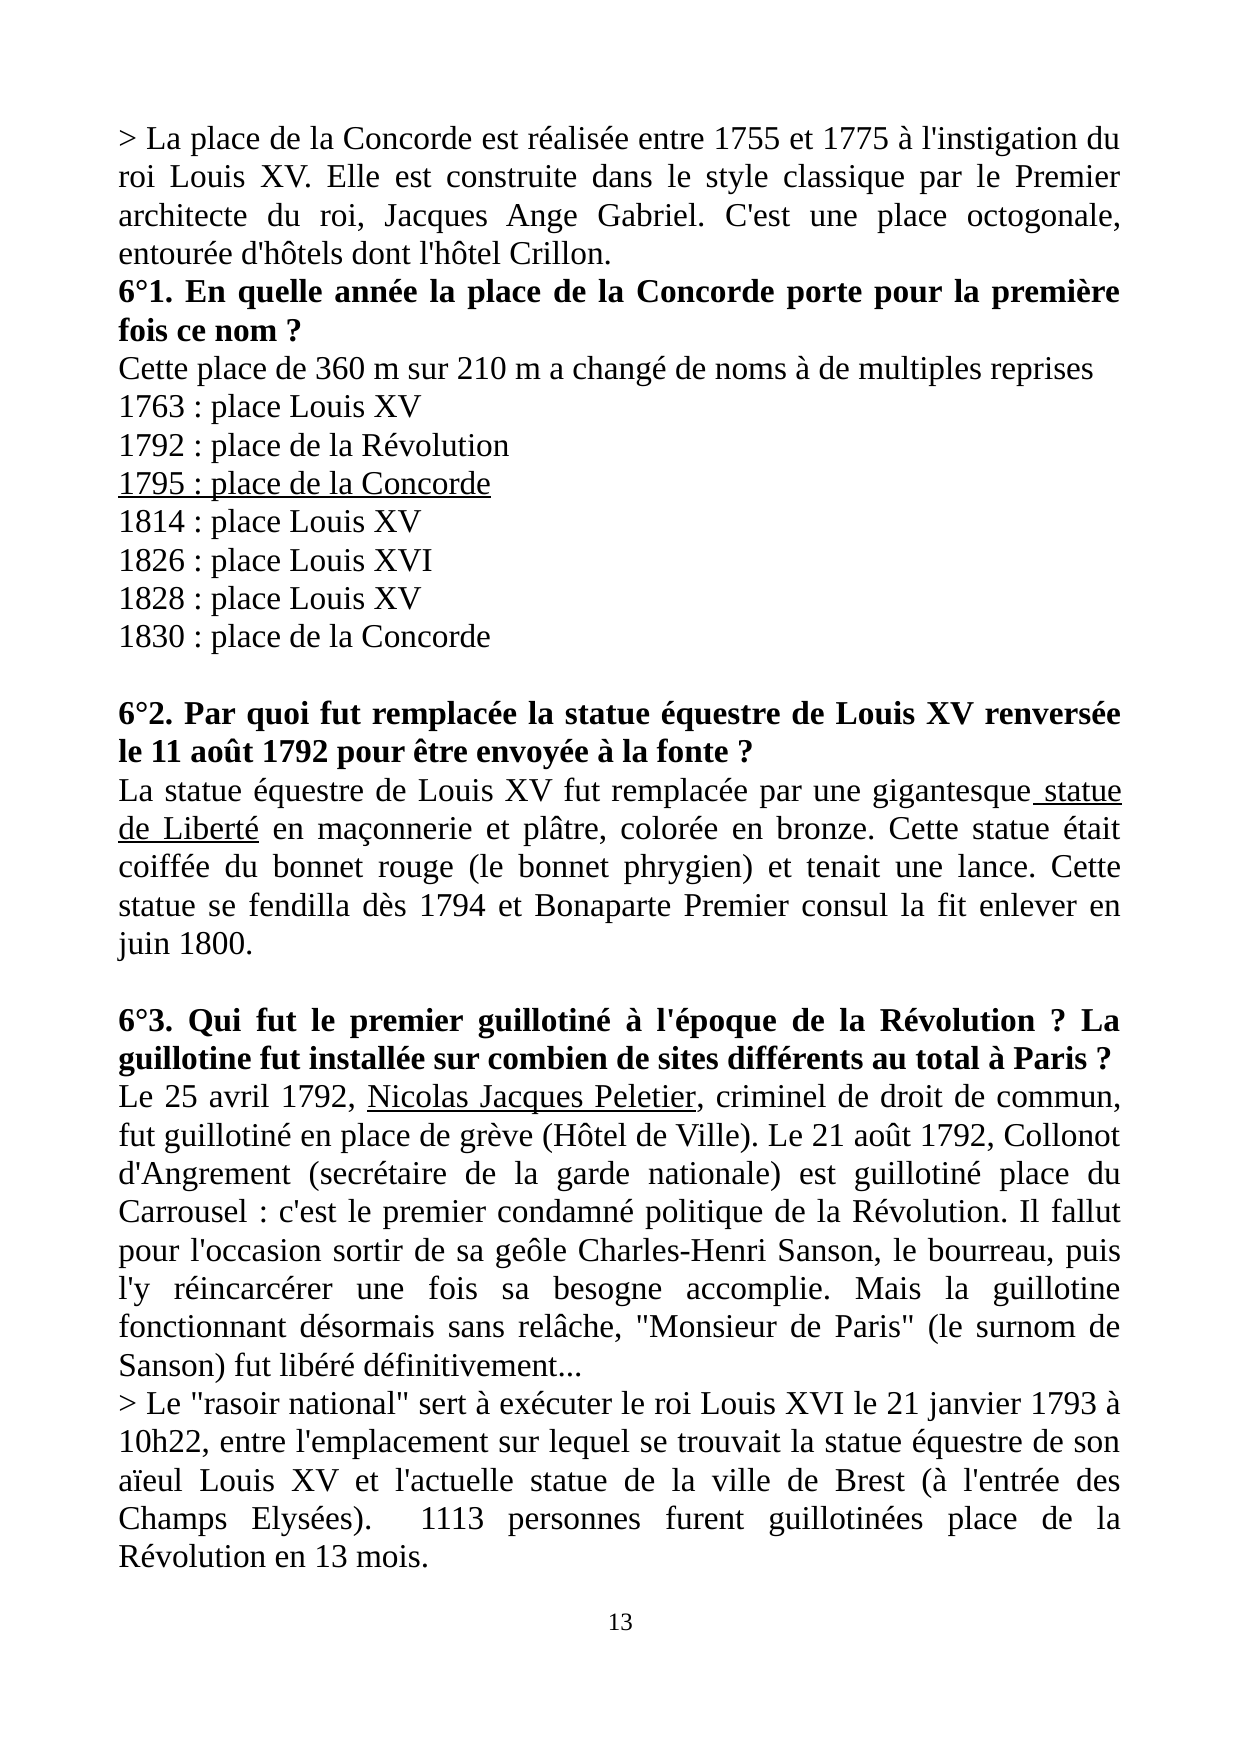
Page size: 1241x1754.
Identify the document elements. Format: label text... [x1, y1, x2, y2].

text 1830 : place de la Concorde [118, 616, 1122, 655]
text 1828 : place Louis XV [118, 578, 1122, 616]
text 1763 : place Louis XV [118, 386, 1122, 425]
text 6°1. En quelle année la place de la Concorde porte pour la première fois ce nom ? [118, 271, 1122, 348]
text La statue équestre de Louis XV fut remplacée par une gigantesque statue de Liberté en maçonnerie et plâtre, colorée en bronze. Cette statue était coiffée du bonnet rouge (le bonnet phrygien) et tenait une lance. Cette statue se fendilla dès 1794 et Bonaparte Premier consul la fit enlever en juin 1800. [118, 770, 1122, 961]
text 1792 : place de la Révolution [118, 425, 1122, 463]
text Cette place de 360 m sur 210 m a changé de noms à de multiples reprises [118, 348, 1122, 386]
text 1814 : place Louis XV [118, 501, 1122, 540]
text Le 25 avril 1792, Nicolas Jacques Peletier, criminel de droit de commun, fut guillotiné en place de grève (Hôtel de Ville). Le 21 août 1792, Collonot d'Angrement (secrétaire de la garde nationale) est guillotiné place du Carrousel : c'est le premier condamné politique de la Révolution. Il fallut pour l'occasion sortir de sa geôle Charles-Henri Sanson, le bourreau, puis l'y réincarcérer une fois sa besogne accomplie. Mais la guillotine fonctionnant désormais sans relâche, "Monsieur de Paris" (le surnom de Sanson) fut libéré définitivement... [118, 1076, 1122, 1383]
text 6°2. Par quoi fut remplacée la statue équestre de Louis XV renversée le 11 août 1792 pour être envoyée à la fonte ? [118, 693, 1122, 770]
text 1795 : place de la Concorde [118, 463, 1122, 501]
text 6°3. Qui fut le premier guillotiné à l'époque de la Révolution ? La guillotine fut installée sur combien de sites différents au total à Paris ? [118, 1000, 1122, 1076]
text 1826 : place Louis XVI [118, 540, 1122, 578]
text > La place de la Concorde est réalisée entre 1755 et 1775 à l'instigation du roi Louis XV. Elle est construite dans le style classique par le Premier architecte du roi, Jacques Ange Gabriel. C'est une place octogonale, entourée d'hôtels dont l'hôtel Crillon. [118, 118, 1122, 271]
text > Le "rasoir national" sert à exécuter le roi Louis XVI le 21 janvier 1793 à 10h22, entre l'emplacement sur lequel se trouvait la statue équestre de son aïeul Louis XV et l'actuelle statue de la ville de Brest (à l'entrée des Champs Elysées). 1113 personnes furent guillotinées place de la Révolution en 13 mois. [118, 1383, 1122, 1575]
